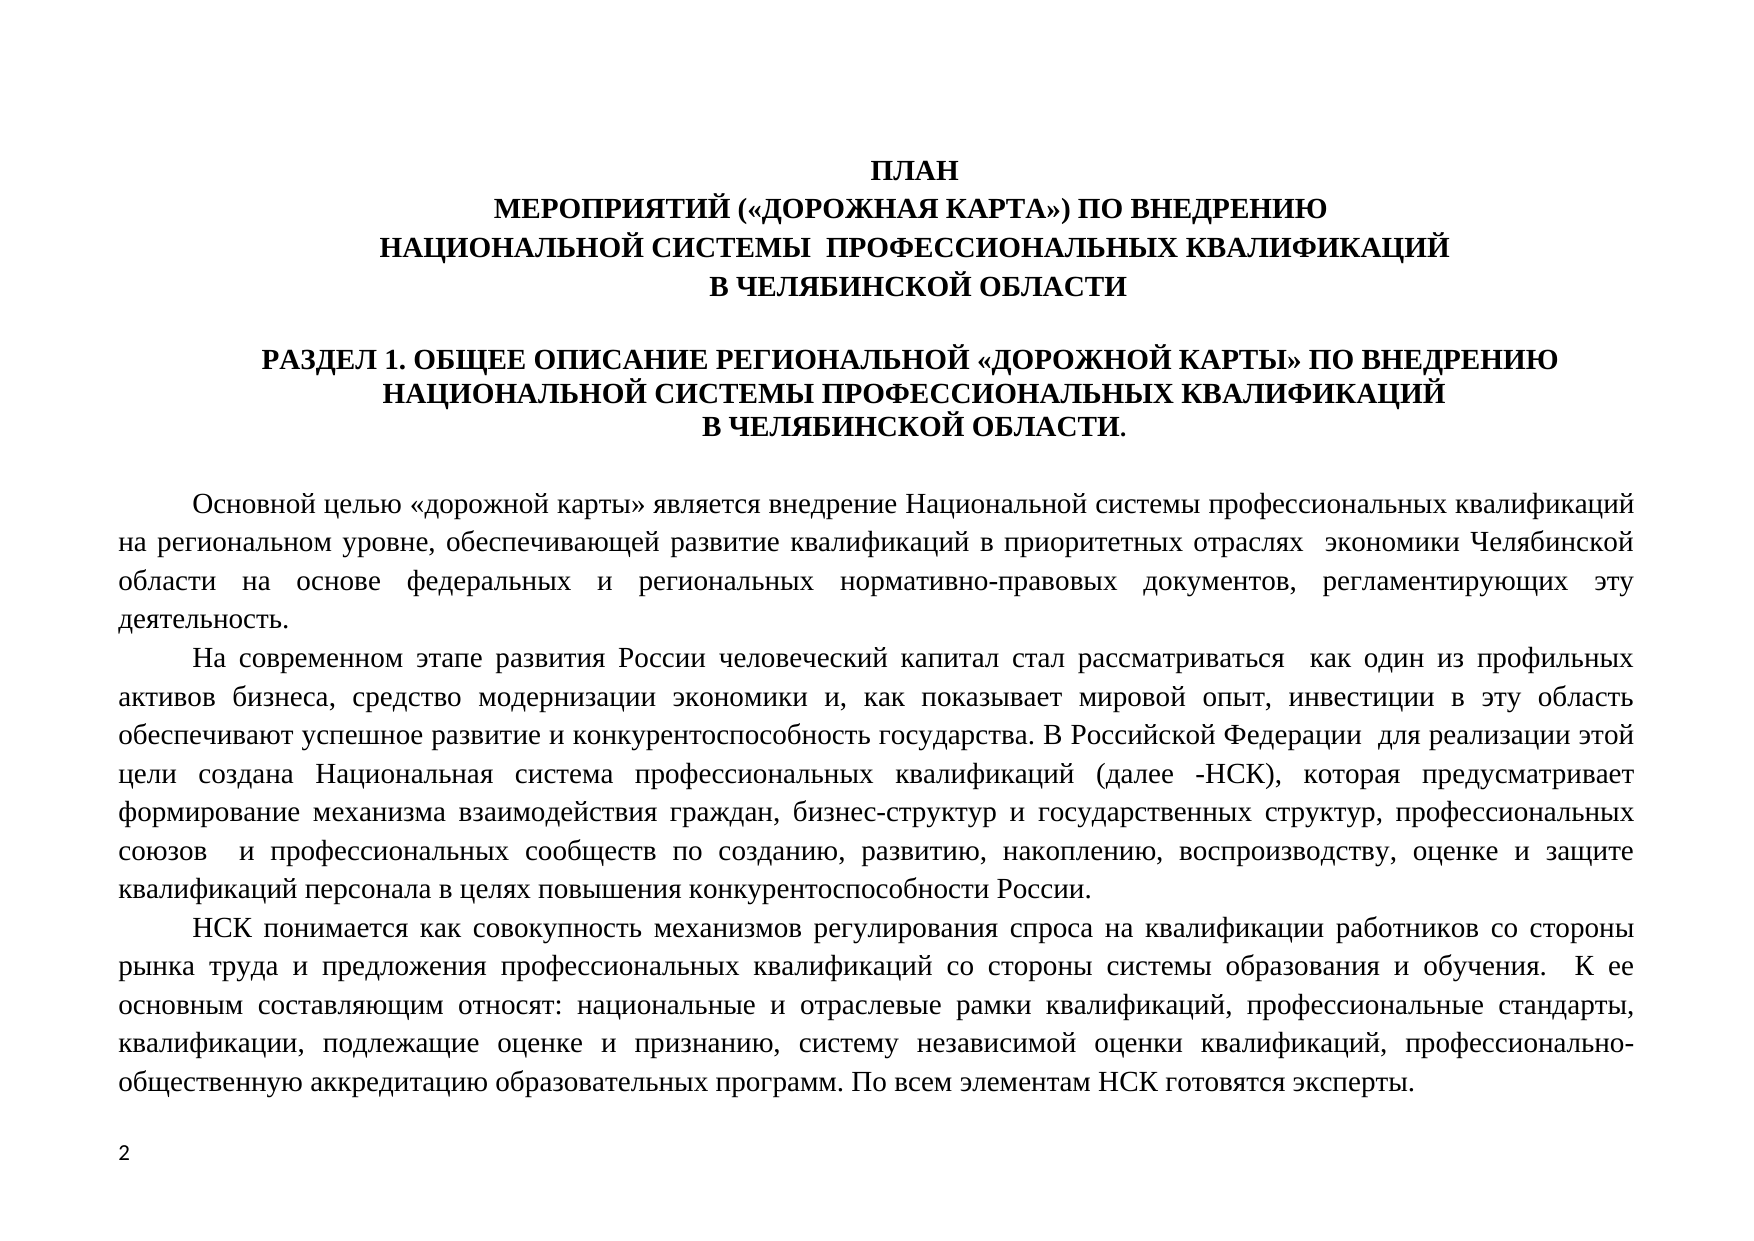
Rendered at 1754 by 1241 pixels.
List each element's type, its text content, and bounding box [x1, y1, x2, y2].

text НСК понимается как совокупность механизмов регулирования спроса на квалификации работников со стороны рынка труда и предложения профессиональных квалификаций со стороны системы образования и обучения. К ее основным составляющим относят: национальные и отраслевые рамки квалификаций, профессиональные стандарты, квалификации, подлежащие оценке и признанию, систему независимой оценки квалификаций, профессионально-общественную аккредитацию образовательных программ. По всем элементам НСК готовятся эксперты. [118, 910, 1636, 1098]
text ПЛАН [120, 149, 1636, 188]
text НАЦИОНАЛЬНОЙ СИСТЕМЫ ПРОФЕССИОНАЛЬНЫХ КВАЛИФИКАЦИЙ [118, 376, 1636, 409]
text В ЧЕЛЯБИНСКОЙ ОБЛАСТИ. [118, 409, 1636, 443]
text Основной целью «дорожной карты» является внедрение Национальной системы профессиональных квалификаций на региональном уровне, обеспечивающей развитие квалификаций в приоритетных отраслях экономики Челябинской области на основе федеральных и региональных нормативно-правовых документов, регламентирующих эту деятельность. [118, 486, 1636, 635]
text В ЧЕЛЯБИНСКОЙ ОБЛАСТИ [120, 265, 1636, 304]
text НАЦИОНАЛЬНОЙ СИСТЕМЫ ПРОФЕССИОНАЛЬНЫХ КВАЛИФИКАЦИЙ [120, 227, 1636, 265]
text На современном этапе развития России человеческий капитал стал рассматриваться как один из профильных активов бизнеса, средство модернизации экономики и, как показывает мировой опыт, инвестиции в эту область обеспечивают успешное развитие и конкурентоспособность государства. В Российской Федерации для реализации этой цели создана Национальная система профессиональных квалификаций (далее -НСК), которая предусматривает формирование механизма взаимодействия граждан, бизнес-структур и государственных структур, профессиональных союзов и профессиональных сообществ по созданию, развитию, накоплению, воспроизводству, оценке и защите квалификаций персонала в целях повышения конкурентоспособности России. [118, 640, 1636, 905]
text МЕРОПРИЯТИЙ («ДОРОЖНАЯ КАРТА») ПО ВНЕДРЕНИЮ [120, 188, 1636, 227]
text РАЗДЕЛ 1. ОБЩЕЕ ОПИСАНИЕ РЕГИОНАЛЬНОЙ «ДОРОЖНОЙ КАРТЫ» ПО ВНЕДРЕНИЮ [118, 342, 1636, 376]
